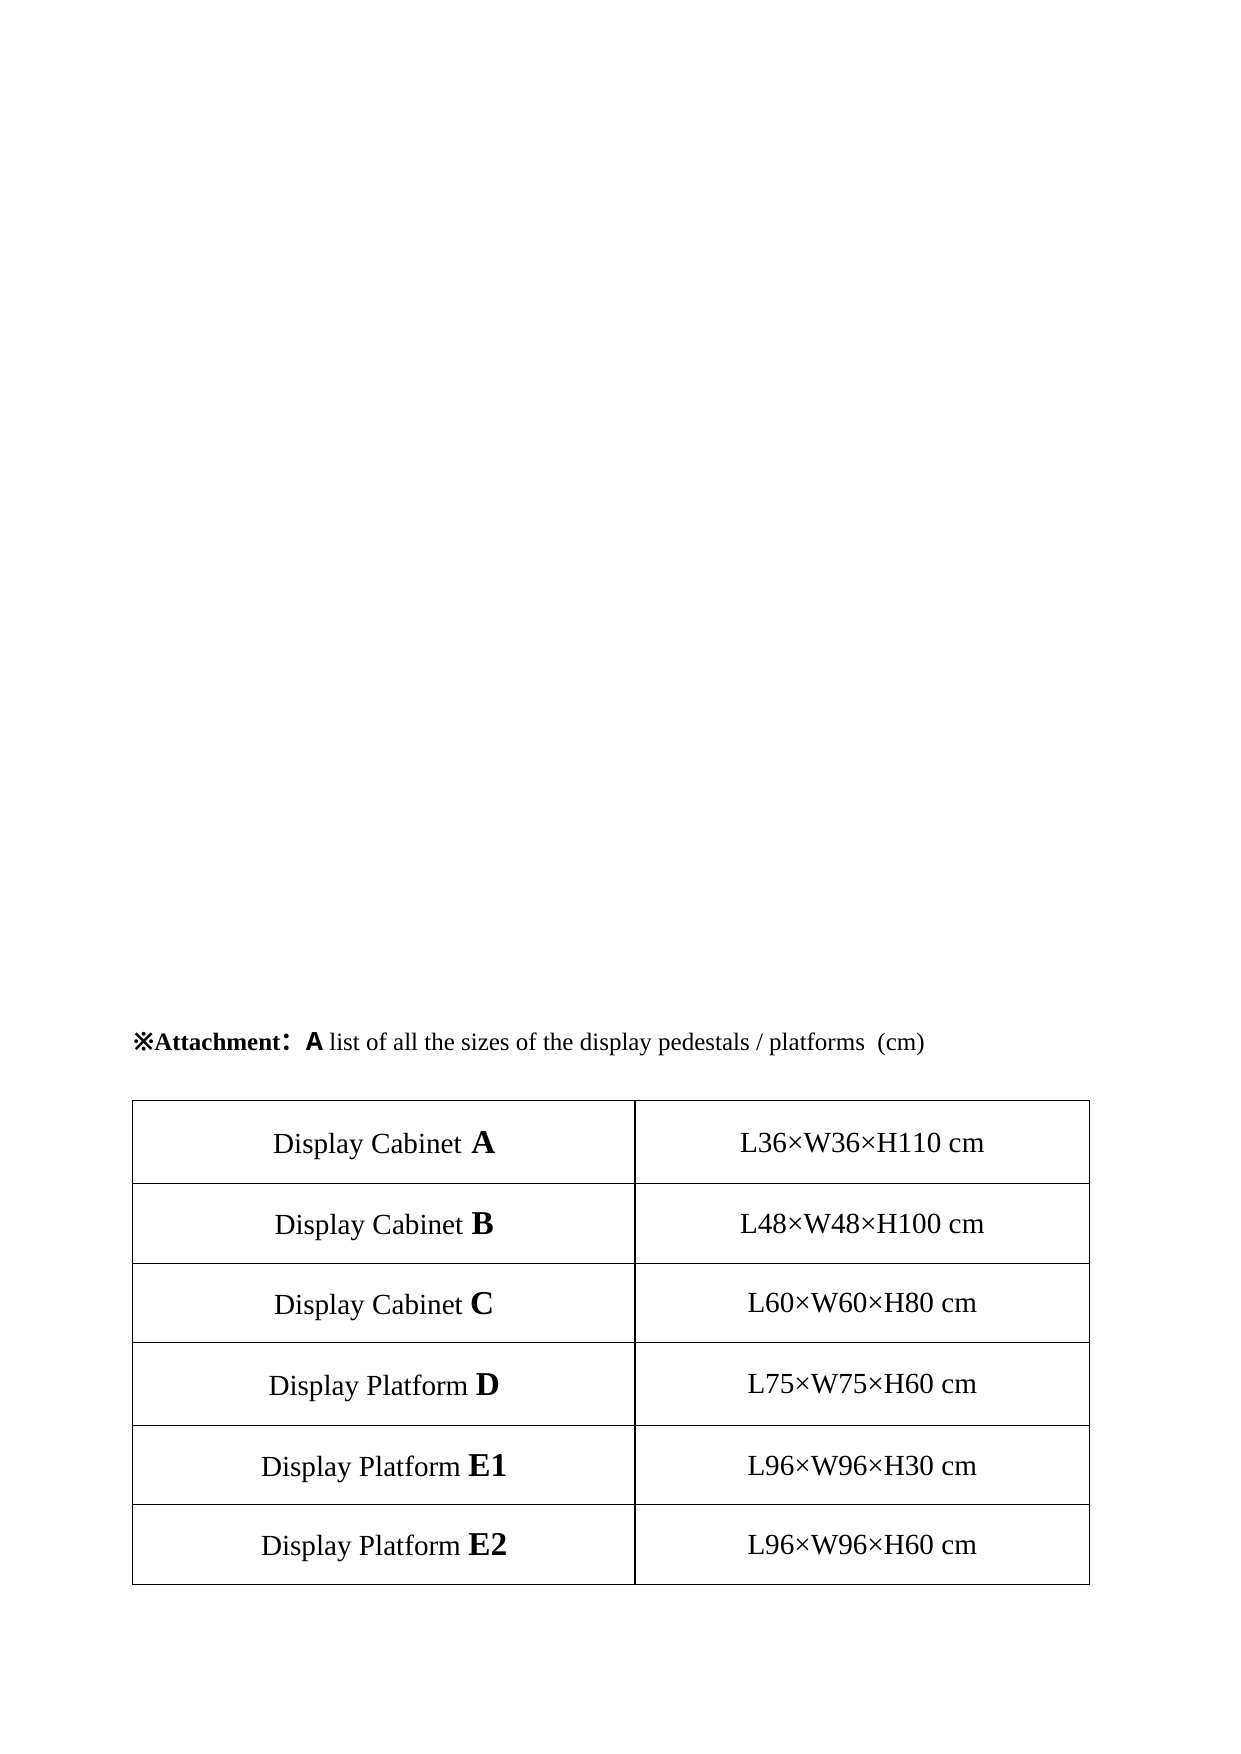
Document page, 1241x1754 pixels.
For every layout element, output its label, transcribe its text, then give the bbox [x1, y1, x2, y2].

table_header Display Cabinet A [133, 1101, 634, 1183]
table_cell Display Cabinet B [133, 1184, 634, 1263]
table_cell L60×W60×H80 cm [636, 1264, 1089, 1342]
table_cell L96×W96×H30 cm [636, 1426, 1089, 1504]
table_cell Display Platform D [133, 1343, 634, 1425]
table_cell Display Cabinet C [133, 1264, 634, 1342]
table_cell L48×W48×H100 cm [636, 1184, 1089, 1263]
text ※Attachment：A list of all the sizes of the display pedestals / platforms (cm) [133, 1017, 1107, 1059]
table_cell L96×W96×H60 cm [636, 1505, 1089, 1583]
table_header L36×W36×H110 cm [636, 1101, 1089, 1183]
table_cell L75×W75×H60 cm [636, 1343, 1089, 1425]
table_cell Display Platform E2 [133, 1505, 634, 1583]
table_cell Display Platform E1 [133, 1426, 634, 1504]
